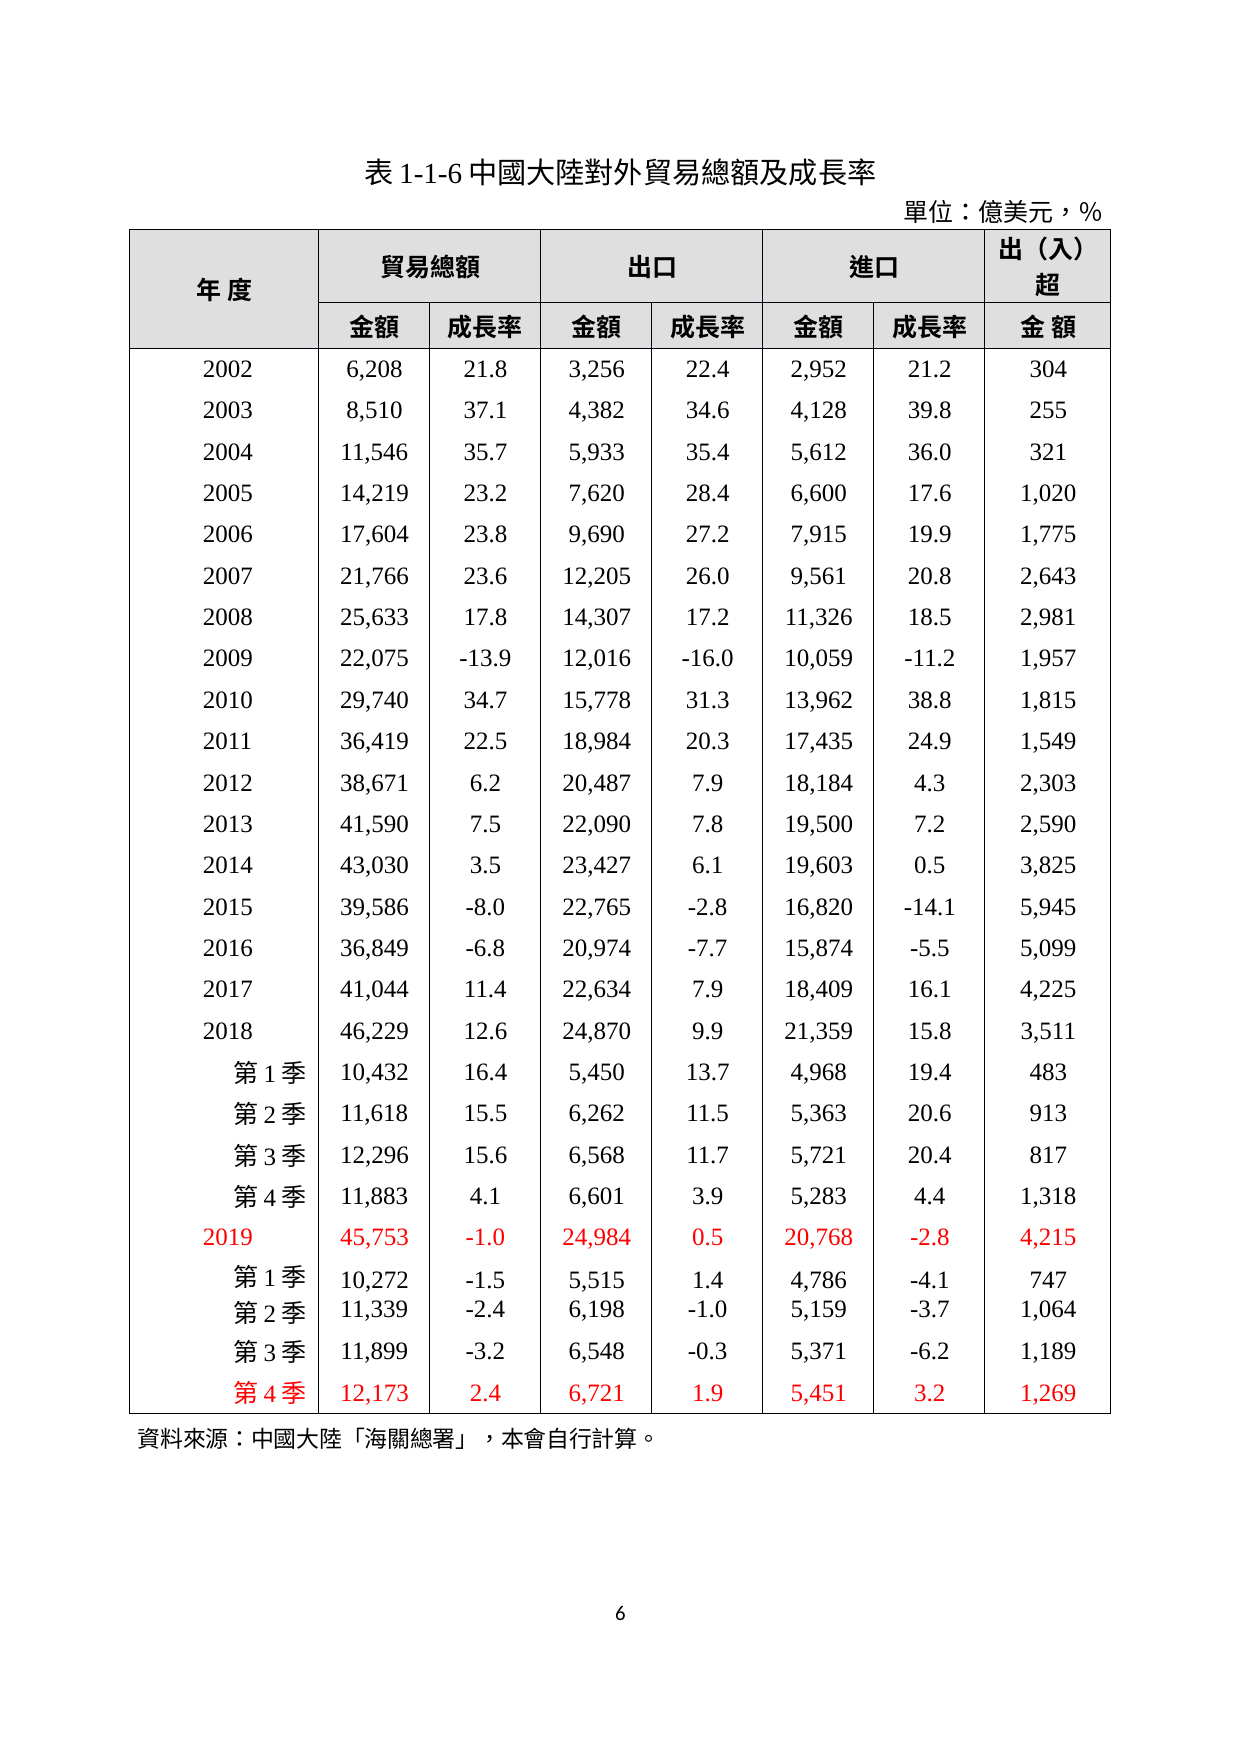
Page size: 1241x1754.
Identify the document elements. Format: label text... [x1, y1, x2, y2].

table_cell 19.9 [874, 513, 984, 554]
table_cell 12,205 [541, 555, 651, 596]
table_cell 22,075 [319, 637, 429, 679]
table_cell 21.8 [430, 349, 540, 389]
table_cell 18,984 [541, 720, 651, 761]
table_cell 34.7 [430, 679, 540, 720]
table_cell -2.8 [652, 885, 762, 927]
table_cell -3.2 [430, 1330, 540, 1371]
table_cell 16,820 [763, 885, 873, 927]
table_cell 2017 [130, 968, 318, 1009]
table_cell 7.2 [874, 803, 984, 844]
table_cell 31.3 [652, 679, 762, 720]
table_cell 12.6 [430, 1010, 540, 1051]
table_cell 2004 [130, 431, 318, 472]
table_cell 2,643 [985, 555, 1110, 596]
table_cell 6,721 [541, 1371, 651, 1413]
table_cell 4,786 5,159 [763, 1258, 873, 1330]
table_cell 9,561 [763, 555, 873, 596]
table_cell 26.0 [652, 555, 762, 596]
table_cell 11,618 [319, 1092, 429, 1133]
table_cell 15.8 [874, 1010, 984, 1051]
table_cell 11.4 [430, 968, 540, 1009]
table_cell 2010 [130, 679, 318, 720]
table_cell -7.7 [652, 927, 762, 968]
table_cell 913 [985, 1092, 1110, 1133]
table_cell 5,099 [985, 927, 1110, 968]
table_cell -2.8 [874, 1216, 984, 1258]
table_cell 6,568 [541, 1134, 651, 1175]
text 表1-1-6中國大陸對外貿易總額及成長率 [187, 150, 1053, 192]
table_cell 5,721 [763, 1134, 873, 1175]
table_cell 4,215 [985, 1216, 1110, 1258]
table_cell 22.5 [430, 720, 540, 761]
table_cell 1,269 [985, 1371, 1110, 1413]
table_cell 第4季 [130, 1175, 318, 1216]
table_cell 18.5 [874, 596, 984, 637]
table_cell 0.5 [874, 844, 984, 885]
table_cell 第4季 [130, 1371, 318, 1413]
table_cell 1.9 [652, 1371, 762, 1413]
table_cell 17.2 [652, 596, 762, 637]
table_cell 4,968 [763, 1051, 873, 1092]
table_cell 38,671 [319, 761, 429, 803]
table_cell 第3季 [130, 1134, 318, 1175]
table_cell 4,128 [763, 389, 873, 431]
table_cell 1,549 [985, 720, 1110, 761]
table_cell 6,548 [541, 1330, 651, 1371]
table_cell 20.4 [874, 1134, 984, 1175]
table_cell 16.1 [874, 968, 984, 1009]
table_cell 進口 [763, 230, 984, 302]
table_cell 5,945 [985, 885, 1110, 927]
table_cell 20,768 [763, 1216, 873, 1258]
table_cell 2,952 [763, 349, 873, 389]
table_cell 6,262 [541, 1092, 651, 1133]
table_cell 21,766 [319, 555, 429, 596]
table_cell 27.2 [652, 513, 762, 554]
table_cell 17.8 [430, 596, 540, 637]
table_cell 5,450 [541, 1051, 651, 1092]
table_cell 6,600 [763, 472, 873, 513]
table_cell 11,326 [763, 596, 873, 637]
table_cell 39,586 [319, 885, 429, 927]
table_cell 出口 [541, 230, 762, 302]
table_cell 11.7 [652, 1134, 762, 1175]
table_cell 24,870 [541, 1010, 651, 1051]
table_cell 17,604 [319, 513, 429, 554]
table_cell 1,318 [985, 1175, 1110, 1216]
table_cell 10,272 11,339 [319, 1258, 429, 1330]
table_cell 22,634 [541, 968, 651, 1009]
table_cell 13,962 [763, 679, 873, 720]
table_cell 21.2 [874, 349, 984, 389]
table_cell 0.5 [652, 1216, 762, 1258]
table_cell 37.1 [430, 389, 540, 431]
table_cell 11,546 [319, 431, 429, 472]
table_cell 2,590 [985, 803, 1110, 844]
table_cell 成長率 [430, 303, 540, 348]
table_cell 1,775 [985, 513, 1110, 554]
table_cell -14.1 [874, 885, 984, 927]
table_cell 2018 [130, 1010, 318, 1051]
table_cell 35.7 [430, 431, 540, 472]
table_cell 9.9 [652, 1010, 762, 1051]
table_cell 22,090 [541, 803, 651, 844]
table_cell 321 [985, 431, 1110, 472]
table_cell 28.4 [652, 472, 762, 513]
table_cell 38.8 [874, 679, 984, 720]
table_cell 3,511 [985, 1010, 1110, 1051]
table_cell 2011 [130, 720, 318, 761]
table_cell 6,208 [319, 349, 429, 389]
table_cell 2,303 [985, 761, 1110, 803]
table_cell 20.6 [874, 1092, 984, 1133]
table_cell -8.0 [430, 885, 540, 927]
table_cell 817 [985, 1134, 1110, 1175]
table_header 單位：億美元，％ [130, 192, 1103, 228]
table_cell 2012 [130, 761, 318, 803]
table_cell 10,059 [763, 637, 873, 679]
table_cell 15.5 [430, 1092, 540, 1133]
table_cell 1,020 [985, 472, 1110, 513]
table_cell 成長率 [874, 303, 984, 348]
table_cell 20.8 [874, 555, 984, 596]
table_cell 成長率 [652, 303, 762, 348]
table_cell 20,487 [541, 761, 651, 803]
table_cell 4,225 [985, 968, 1110, 1009]
table_cell 出（入）超 [985, 230, 1110, 302]
table_cell 4.3 [874, 761, 984, 803]
table_cell 16.4 [430, 1051, 540, 1092]
table_cell 5,363 [763, 1092, 873, 1133]
table_cell 14,307 [541, 596, 651, 637]
table_cell 2006 [130, 513, 318, 554]
table_cell 255 [985, 389, 1110, 431]
table_cell 2016 [130, 927, 318, 968]
table_cell -0.3 [652, 1330, 762, 1371]
table_cell 483 [985, 1051, 1110, 1092]
table_cell 36,849 [319, 927, 429, 968]
table_cell 4.4 [874, 1175, 984, 1216]
table_cell 19,603 [763, 844, 873, 885]
table_cell 3,256 [541, 349, 651, 389]
table_cell 7.9 [652, 761, 762, 803]
table_cell 19.4 [874, 1051, 984, 1092]
table_cell 2.4 [430, 1371, 540, 1413]
table_cell 24.9 [874, 720, 984, 761]
table_cell 12,296 [319, 1134, 429, 1175]
table_cell 45,753 [319, 1216, 429, 1258]
table_cell 22.4 [652, 349, 762, 389]
table_cell 金額 [541, 303, 651, 348]
table_cell 18,409 [763, 968, 873, 1009]
table_cell 23.6 [430, 555, 540, 596]
table_cell 23.8 [430, 513, 540, 554]
table_cell 39.8 [874, 389, 984, 431]
table_cell 3,825 [985, 844, 1110, 885]
table_cell 2008 [130, 596, 318, 637]
table_cell 23.2 [430, 472, 540, 513]
table_cell -1.5 -2.4 [430, 1258, 540, 1330]
table_cell 4,382 [541, 389, 651, 431]
table_cell 7,620 [541, 472, 651, 513]
table_cell -11.2 [874, 637, 984, 679]
table_cell 3.9 [652, 1175, 762, 1216]
table_cell 7.5 [430, 803, 540, 844]
table_cell 29,740 [319, 679, 429, 720]
table_cell 17,435 [763, 720, 873, 761]
table_cell 貿易總額 [319, 230, 540, 302]
table_header [1103, 192, 1111, 228]
table_cell 7.8 [652, 803, 762, 844]
table_cell 1,815 [985, 679, 1110, 720]
table_cell 年 度 [130, 230, 318, 348]
table_cell -5.5 [874, 927, 984, 968]
table_cell -16.0 [652, 637, 762, 679]
table_cell 46,229 [319, 1010, 429, 1051]
table_cell 2014 [130, 844, 318, 885]
table_cell 43,030 [319, 844, 429, 885]
table_cell 25,633 [319, 596, 429, 637]
table_cell 2009 [130, 637, 318, 679]
table_cell 6,601 [541, 1175, 651, 1216]
table_cell 41,590 [319, 803, 429, 844]
table_cell 1.4 -1.0 [652, 1258, 762, 1330]
table_cell 35.4 [652, 431, 762, 472]
table_cell 13.7 [652, 1051, 762, 1092]
table_cell 11,899 [319, 1330, 429, 1371]
table_cell 1,189 [985, 1330, 1110, 1371]
table_cell 2002 [130, 349, 318, 389]
table_cell 5,283 [763, 1175, 873, 1216]
table_cell 15,778 [541, 679, 651, 720]
table_cell 金額 [763, 303, 873, 348]
table_cell 6.2 [430, 761, 540, 803]
table_cell 18,184 [763, 761, 873, 803]
table_cell 15.6 [430, 1134, 540, 1175]
table_cell 1,957 [985, 637, 1110, 679]
table_cell 23,427 [541, 844, 651, 885]
table_cell 19,500 [763, 803, 873, 844]
table_cell 41,044 [319, 968, 429, 1009]
table_cell 2003 [130, 389, 318, 431]
table_cell 第3季 [130, 1330, 318, 1371]
table_cell 金 額 [985, 303, 1110, 348]
table_cell 7.9 [652, 968, 762, 1009]
table_cell 5,515 6,198 [541, 1258, 651, 1330]
table_cell 17.6 [874, 472, 984, 513]
table_cell 22,765 [541, 885, 651, 927]
table_cell -13.9 [430, 637, 540, 679]
table_cell 5,933 [541, 431, 651, 472]
table_cell 2019 [130, 1216, 318, 1258]
table_cell 36,419 [319, 720, 429, 761]
table_cell 2007 [130, 555, 318, 596]
table_cell 第1季 第2季 [130, 1258, 318, 1330]
table_cell 14,219 [319, 472, 429, 513]
table_cell 20.3 [652, 720, 762, 761]
text 資料來源：中國大陸「海關總署」，本會自行計算。 [137, 1414, 1053, 1456]
table_cell 10,432 [319, 1051, 429, 1092]
table_cell 20,974 [541, 927, 651, 968]
table_cell 5,612 [763, 431, 873, 472]
table_cell -6.8 [430, 927, 540, 968]
table_cell 5,371 [763, 1330, 873, 1371]
table_cell 24,984 [541, 1216, 651, 1258]
table_cell 2005 [130, 472, 318, 513]
table_cell 7,915 [763, 513, 873, 554]
table_cell 11.5 [652, 1092, 762, 1133]
table_cell 12,016 [541, 637, 651, 679]
table_cell 3.2 [874, 1371, 984, 1413]
table_cell 8,510 [319, 389, 429, 431]
table_cell 2,981 [985, 596, 1110, 637]
table_cell 34.6 [652, 389, 762, 431]
table_cell 第2季 [130, 1092, 318, 1133]
table_cell 3.5 [430, 844, 540, 885]
table_cell 6.1 [652, 844, 762, 885]
table_cell 11,883 [319, 1175, 429, 1216]
table_cell 2015 [130, 885, 318, 927]
table_cell 747 1,064 [985, 1258, 1110, 1330]
table_cell 4.1 [430, 1175, 540, 1216]
table_cell 304 [985, 349, 1110, 389]
table_cell 2013 [130, 803, 318, 844]
table_cell 36.0 [874, 431, 984, 472]
table_cell 12,173 [319, 1371, 429, 1413]
table_cell -1.0 [430, 1216, 540, 1258]
table_cell 15,874 [763, 927, 873, 968]
table_cell 9,690 [541, 513, 651, 554]
table_cell 金額 [319, 303, 429, 348]
table_cell -6.2 [874, 1330, 984, 1371]
table_cell 21,359 [763, 1010, 873, 1051]
table_cell -4.1 -3.7 [874, 1258, 984, 1330]
table_cell 5,451 [763, 1371, 873, 1413]
table_cell 第1季 [130, 1051, 318, 1092]
